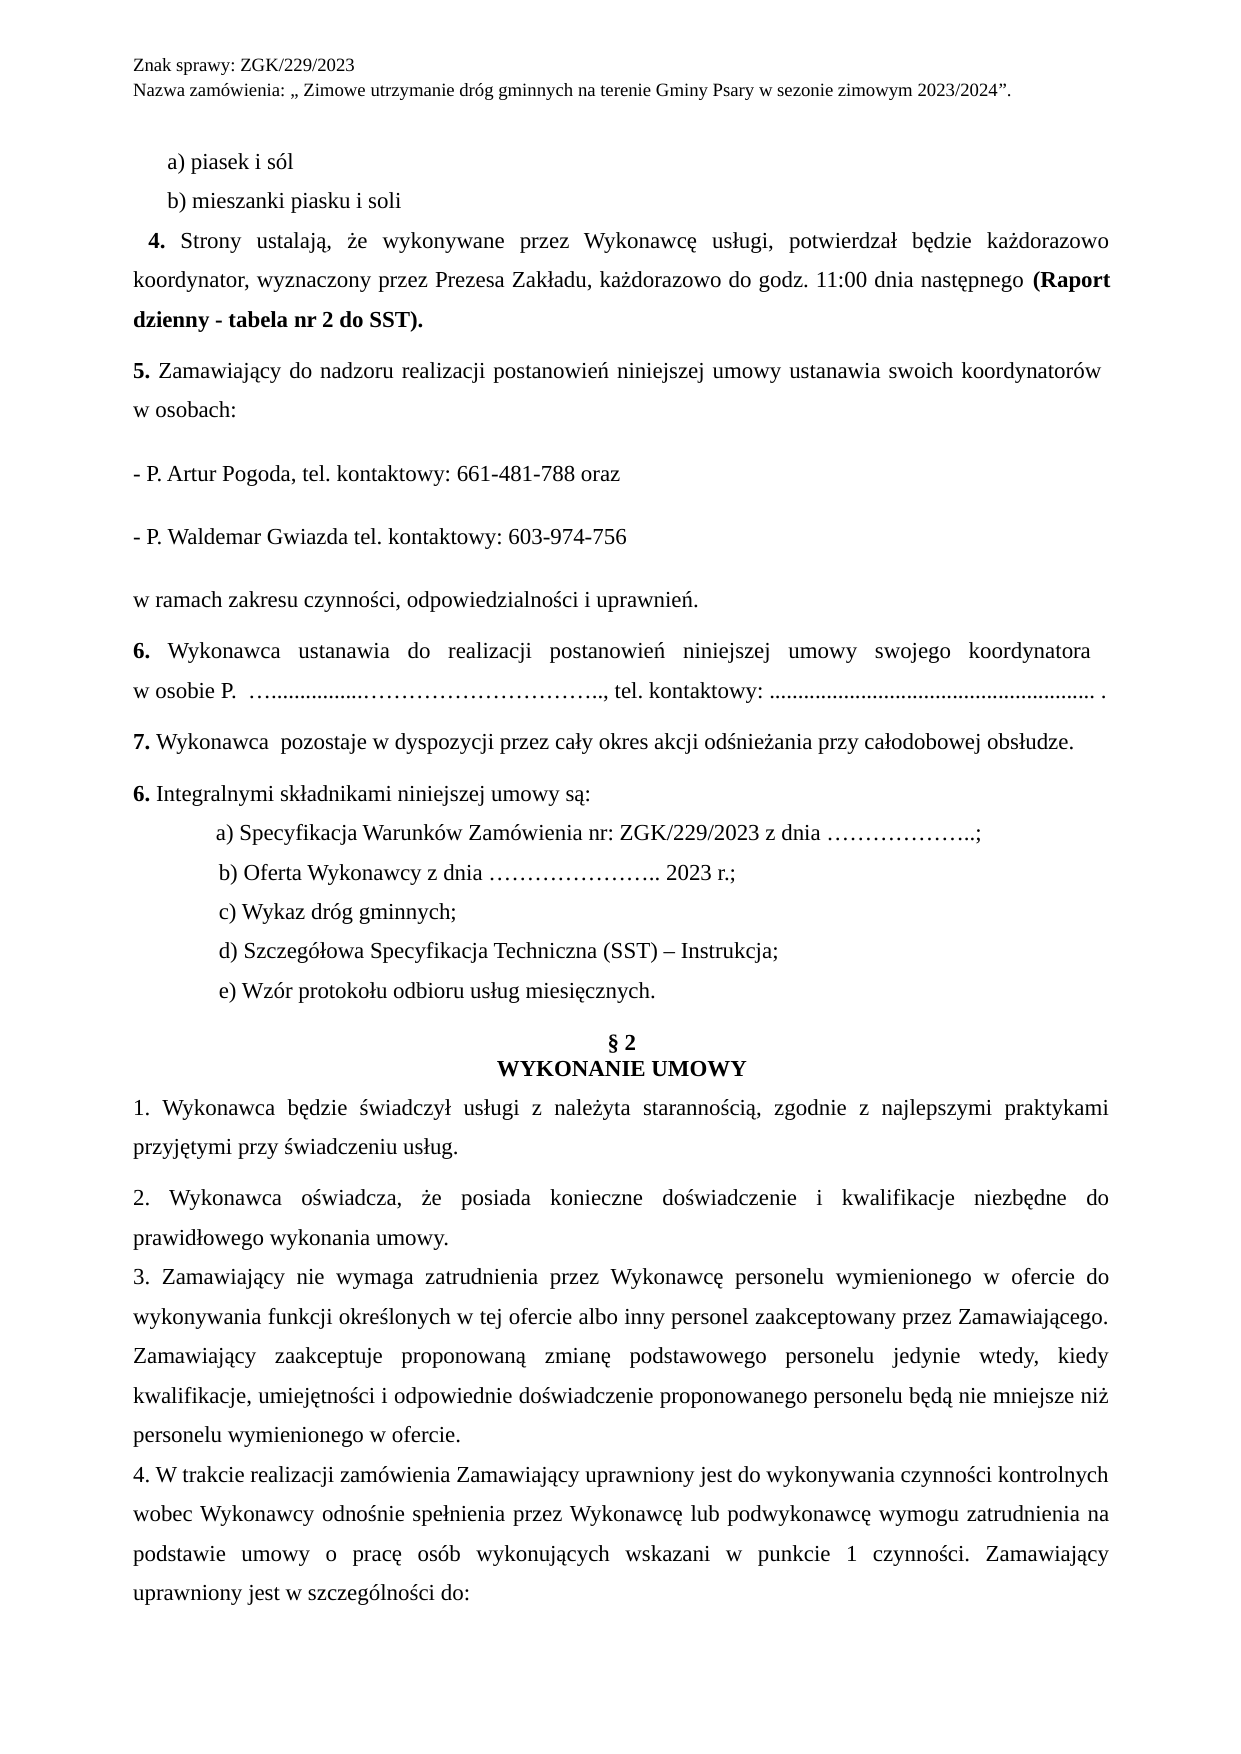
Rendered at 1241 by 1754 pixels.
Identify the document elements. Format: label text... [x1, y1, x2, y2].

text 4. W trakcie realizacji zamówienia Zamawiający uprawniony jest do wykonywania czynności kontrolnych wobec Wykonawcy odnośnie spełnienia przez Wykonawcę lub podwykonawcę wymogu zatrudnienia na podstawie umowy o pracę osób wykonujących wskazani w punkcie 1 czynności. Zamawiający uprawniony jest w szczególności do: [133, 1461, 1110, 1606]
text 6. Wykonawca ustanawia do realizacji postanowień niniejszej umowy swojego koordynatora w osobie P. …................………………………….., tel. kontaktowy: ......................................................... . [133, 637, 1110, 703]
text c) Wykaz dróg gminnych; [133, 898, 1110, 924]
text 6. Integralnymi składnikami niniejszej umowy są: [133, 780, 1110, 806]
text b) mieszanki piasku i soli [133, 187, 1110, 213]
text - P. Waldemar Gwiazda tel. kontaktowy: 603-974-756 [133, 523, 1110, 549]
text 4. Strony ustalają, że wykonywane przez Wykonawcę usługi, potwierdzał będzie każdorazowo koordynator, wyznaczony przez Prezesa Zakładu, każdorazowo do godz. 11:00 dnia następnego (Raport dzienny - tabela nr 2 do SST). [133, 227, 1110, 332]
text 1. Wykonawca będzie świadczył usługi z należyta starannością, zgodnie z najlepszymi praktykami przyjętymi przy świadczeniu usług. [133, 1094, 1110, 1159]
text b) Oferta Wykonawcy z dnia ………………….. 2023 r.; [133, 859, 1110, 885]
text 3. Zamawiający nie wymaga zatrudnienia przez Wykonawcę personelu wymienionego w ofercie do wykonywania funkcji określonych w tej ofercie albo inny personel zaakceptowany przez Zamawiającego. Zamawiający zaakceptuje proponowaną zmianę podstawowego personelu jedynie wtedy, kiedy kwalifikacje, umiejętności i odpowiednie doświadczenie proponowanego personelu będą nie mniejsze niż personelu wymienionego w ofercie. [133, 1263, 1110, 1448]
text w ramach zakresu czynności, odpowiedzialności i uprawnień. [133, 586, 1110, 612]
text 7. Wykonawca pozostaje w dyspozycji przez cały okres akcji odśnieżania przy całodobowej obsłudze. [133, 728, 1110, 755]
text e) Wzór protokołu odbioru usług miesięcznych. [133, 977, 1075, 1003]
text 5. Zamawiający do nadzoru realizacji postanowień niniejszej umowy ustanawia swoich koordynatorów w osobach: [133, 357, 1110, 423]
text a) Specyfikacja Warunków Zamówienia nr: ZGK/229/2023 z dnia ………………..; [216, 819, 1110, 846]
text 2. Wykonawca oświadcza, że posiada konieczne doświadczenie i kwalifikacje niezbędne do prawidłowego wykonania umowy. [133, 1184, 1110, 1250]
text a) piasek i sól [133, 148, 1110, 174]
text WYKONANIE UMOWY [133, 1055, 1110, 1082]
text - P. Artur Pogoda, tel. kontaktowy: 661-481-788 oraz [133, 460, 1110, 486]
text d) Szczegółowa Specyfikacja Techniczna (SST) – Instrukcja; [133, 938, 1110, 964]
text § 2 [133, 1029, 1110, 1055]
